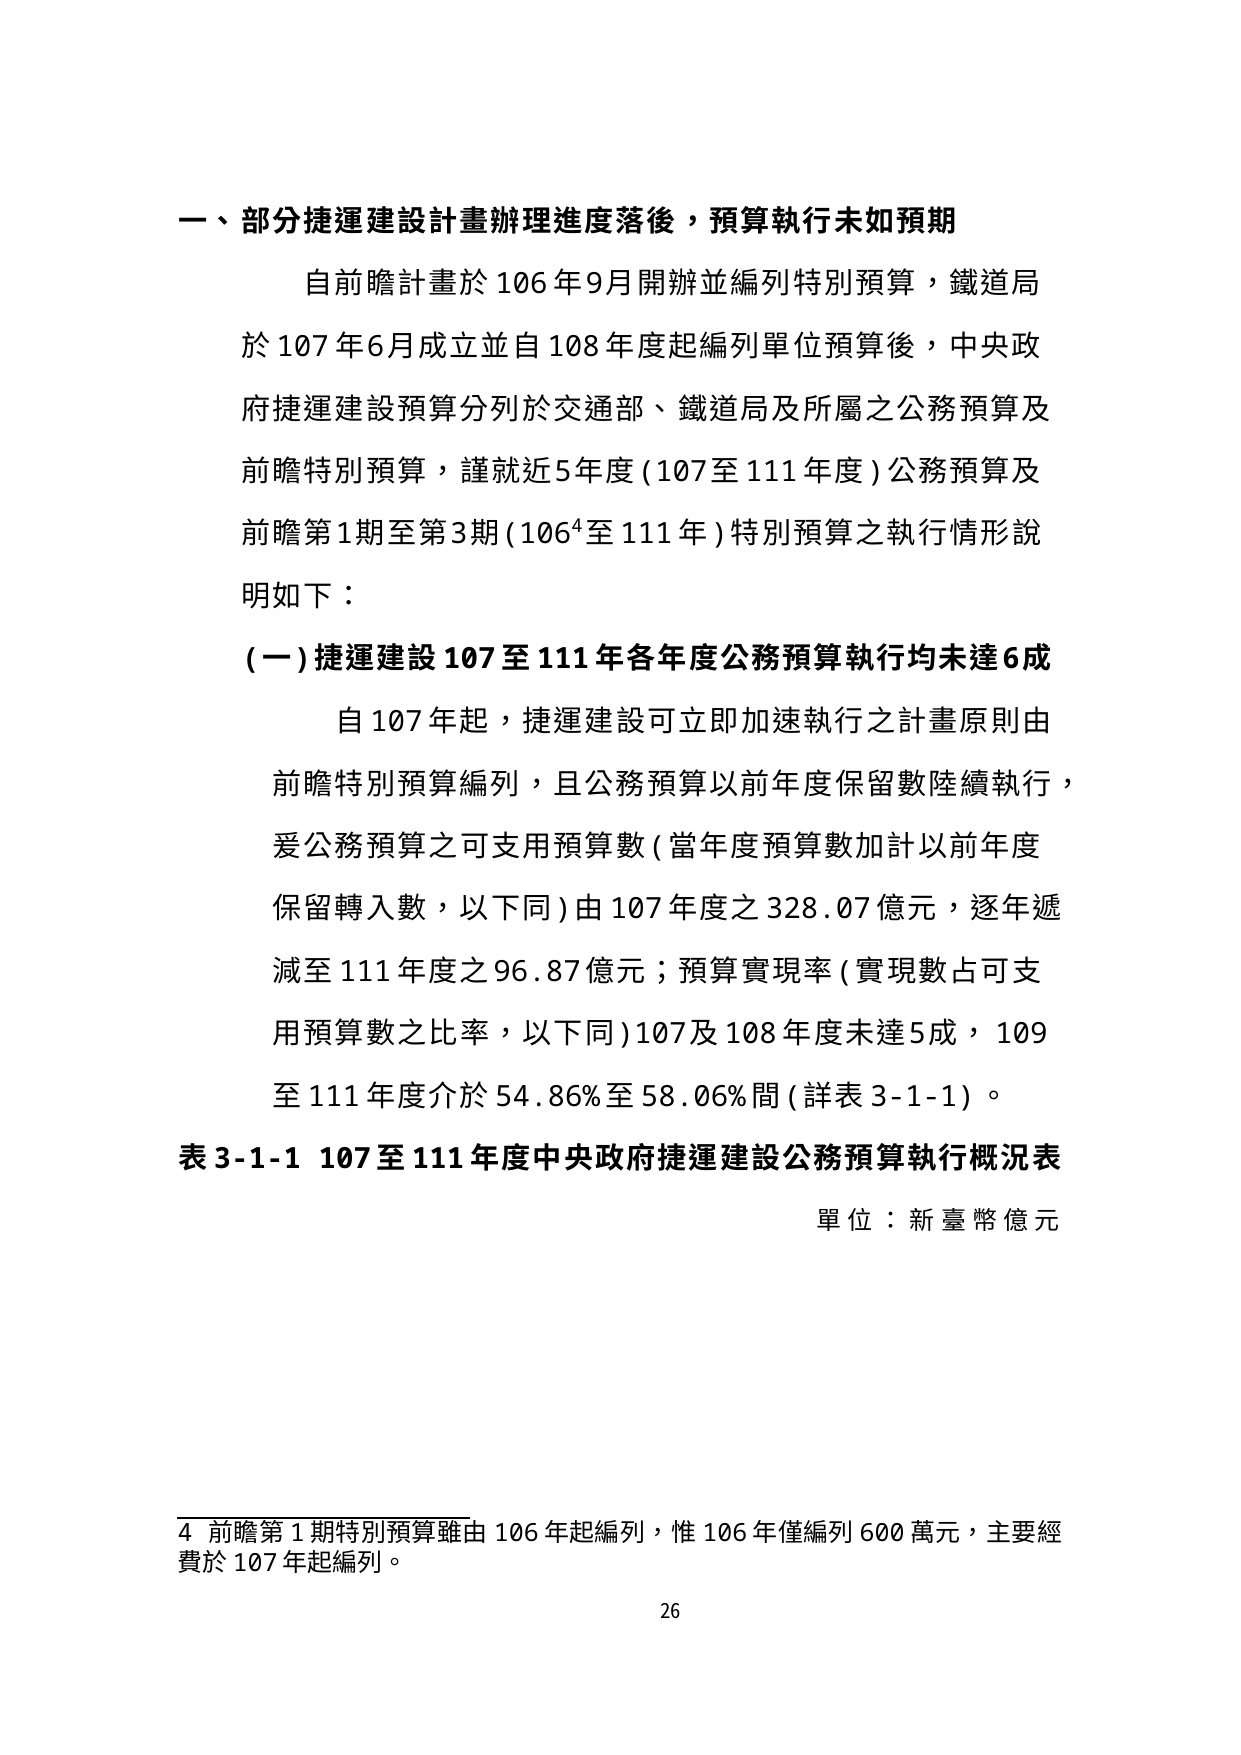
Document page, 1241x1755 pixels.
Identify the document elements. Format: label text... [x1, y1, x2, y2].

text 自107年起，捷運建設可立即加速執行之計畫原則由前瞻特別預算編列，且公務預算以前年度保留數陸續執行，爰公務預算之可支用預算數(當年度預算數加計以前年度保留轉入數，以下同)由107年度之328.07億元，逐年遞減至111年度之96.87億元；預算實現率(實現數占可支用預算數之比率，以下同)107及108年度未達5成，109至111年度介於54.86%至58.06%間(詳表3-1-1)。 [266, 677, 1063, 1115]
text 前瞻第1期特別預算雖由106年起編列，惟106年僅編列600萬元，主要經費於107年起編列。 [177, 1518, 1063, 1577]
text 一、部分捷運建設計畫辦理進度落後，預算執行未如預期 [177, 177, 1063, 240]
text 表3-1-1 107至111年度中央政府捷運建設公務預算執行概況表 [177, 1115, 1063, 1177]
text 自前瞻計畫於106年9月開辦並編列特別預算，鐵道局於107年6月成立並自108年度起編列單位預算後，中央政府捷運建設預算分列於交通部、鐵道局及所屬之公務預算及前瞻特別預算，謹就近5年度(107至111年度)公務預算及前瞻第1期至第3期(106至111年)特別預算之執行情形說明如下： [236, 240, 1063, 615]
text (一)捷運建設107至111年各年度公務預算執行均未達6成 [236, 615, 1063, 677]
text 單位：新臺幣億元 [177, 1177, 1063, 1240]
